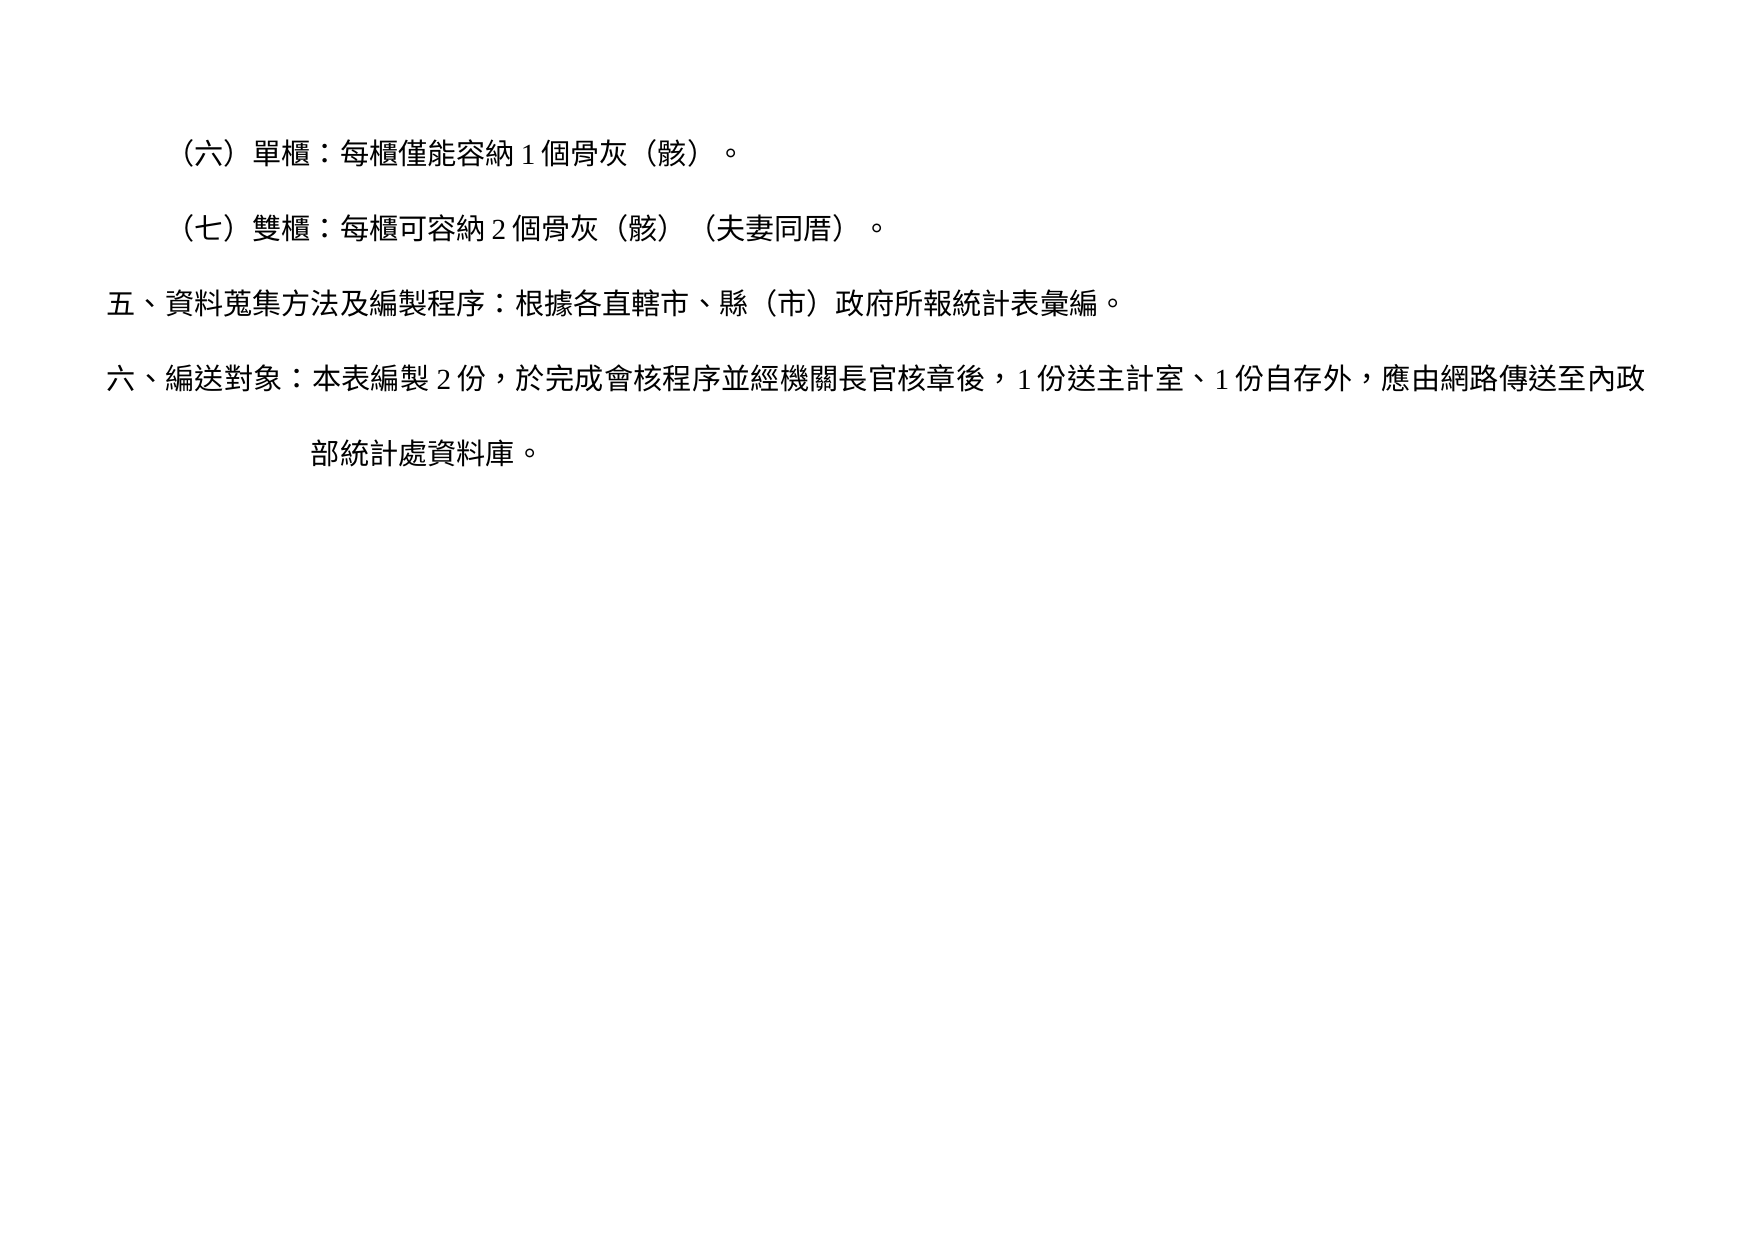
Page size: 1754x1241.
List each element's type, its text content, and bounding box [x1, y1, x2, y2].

text 六、編送對象：本表編製2份，於完成會核程序並經機關長官核章後，1份送主計室、1份自存外，應由網路傳送至內政部統計處資料庫。 [106, 339, 1648, 489]
text （六）單櫃：每櫃僅能容納1個骨灰（骸）。 [106, 114, 1648, 189]
text （七）雙櫃：每櫃可容納2個骨灰（骸）（夫妻同厝）。 [106, 189, 1648, 264]
text 五、資料蒐集方法及編製程序：根據各直轄市、縣（市）政府所報統計表彙編。 [106, 264, 1648, 339]
